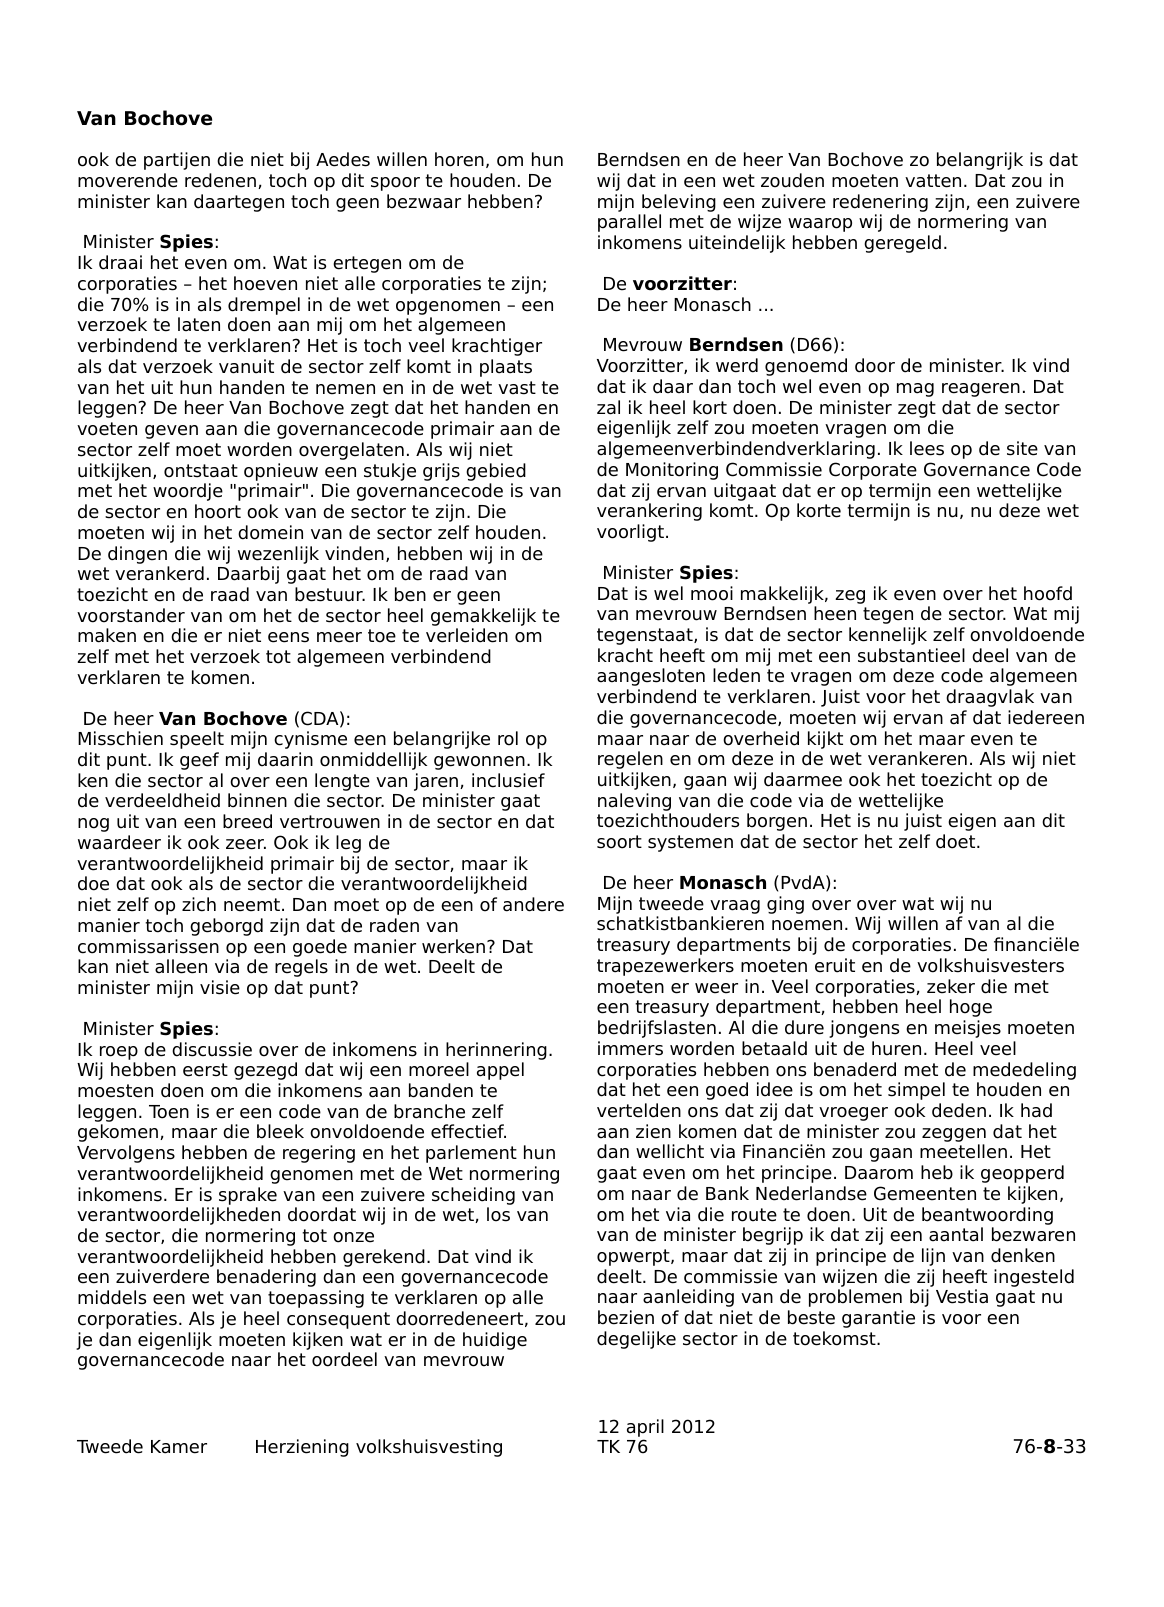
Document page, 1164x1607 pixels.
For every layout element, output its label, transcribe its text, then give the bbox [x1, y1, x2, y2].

text Mevrouw Berndsen (D66): [596, 335, 1087, 356]
text De heer Monasch (PvdA): [596, 873, 1087, 893]
text De heer Monasch ... [596, 294, 1087, 315]
text Mijn tweede vraag ging over over wat wij nu schatkistbankieren noemen. Wij willen af van al die treasury departments bij de corporaties. De financiële trapezewerkers moeten eruit en de volkshuisvesters moeten er weer in. Veel corporaties, zeker die met een treasury department, hebben heel hoge bedrijfslasten. Al die dure jongens en meisjes moeten immers worden betaald uit de huren. Heel veel corporaties hebben ons benaderd met de mededeling dat het een goed idee is om het simpel te houden en vertelden ons dat zij dat vroeger ook deden. Ik had aan zien komen dat de minister zou zeggen dat het dan wellicht via Financiën zou gaan meetellen. Het gaat even om het principe. Daarom heb ik geopperd om naar de Bank Nederlandse Gemeenten te kijken, om het via die route te doen. Uit de beantwoording van de minister begrijp ik dat zij een aantal bezwaren opwerpt, maar dat zij in principe de lijn van denken deelt. De commissie van wijzen die zij heeft ingesteld naar aanleiding van de problemen bij Vestia gaat nu bezien of dat niet de beste garantie is voor een degelijke sector in de toekomst. [596, 893, 1087, 1349]
text Ik draai het even om. Wat is ertegen om de corporaties – het hoeven niet alle corporaties te zijn; die 70% is in als drempel in de wet opgenomen – een verzoek te laten doen aan mij om het algemeen verbindend te verklaren? Het is toch veel krachtiger als dat verzoek vanuit de sector zelf komt in plaats van het uit hun handen te nemen en in de wet vast te leggen? De heer Van Bochove zegt dat het handen en voeten geven aan die governancecode primair aan de sector zelf moet worden overgelaten. Als wij niet uitkijken, ontstaat opnieuw een stukje grijs gebied met het woordje "primair". Die governancecode is van de sector en hoort ook van de sector te zijn. Die moeten wij in het domein van de sector zelf houden. De dingen die wij wezenlijk vinden, hebben wij in de wet verankerd. Daarbij gaat het om de raad van toezicht en de raad van bestuur. Ik ben er geen voorstander van om het de sector heel gemakkelijk te maken en die er niet eens meer toe te verleiden om zelf met het verzoek tot algemeen verbindend verklaren te komen. [77, 253, 567, 688]
text Voorzitter, ik werd genoemd door de minister. Ik vind dat ik daar dan toch wel even op mag reageren. Dat zal ik heel kort doen. De minister zegt dat de sector eigenlijk zelf zou moeten vragen om die algemeenverbindendverklaring. Ik lees op de site van de Monitoring Commissie Corporate Governance Code dat zij ervan uitgaat dat er op termijn een wettelijke verankering komt. Op korte termijn is nu, nu deze wet voorligt. [596, 356, 1087, 543]
text De voorzitter: [596, 274, 1087, 294]
text Minister Spies: [77, 232, 567, 253]
text Misschien speelt mijn cynisme een belangrijke rol op dit punt. Ik geef mij daarin onmiddellijk gewonnen. Ik ken die sector al over een lengte van jaren, inclusief de verdeeldheid binnen die sector. De minister gaat nog uit van een breed vertrouwen in de sector en dat waardeer ik ook zeer. Ook ik leg de verantwoordelijkheid primair bij de sector, maar ik doe dat ook als de sector die verantwoordelijkheid niet zelf op zich neemt. Dan moet op de een of andere manier toch geborgd zijn dat de raden van commissarissen op een goede manier werken? Dat kan niet alleen via de regels in de wet. Deelt de minister mijn visie op dat punt? [77, 729, 567, 999]
text ook de partijen die niet bij Aedes willen horen, om hun moverende redenen, toch op dit spoor te houden. De minister kan daartegen toch geen bezwaar hebben? [77, 150, 567, 212]
text De heer Van Bochove (CDA): [77, 708, 567, 729]
text Ik roep de discussie over de inkomens in herinnering. Wij hebben eerst gezegd dat wij een moreel appel moesten doen om die inkomens aan banden te leggen. Toen is er een code van de branche zelf gekomen, maar die bleek onvoldoende effectief. Vervolgens hebben de regering en het parlement hun verantwoordelijkheid genomen met de Wet normering inkomens. Er is sprake van een zuivere scheiding van verantwoordelijkheden doordat wij in de wet, los van de sector, die normering tot onze verantwoordelijkheid hebben gerekend. Dat vind ik een zuiverdere benadering dan een governancecode middels een wet van toepassing te verklaren op alle corporaties. Als je heel consequent doorredeneert, zou je dan eigenlijk moeten kijken wat er in de huidige governancecode naar het oordeel van mevrouw [77, 1039, 567, 1371]
text Minister Spies: [596, 563, 1087, 583]
text Dat is wel mooi makkelijk, zeg ik even over het hoofd van mevrouw Berndsen heen tegen de sector. Wat mij tegenstaat, is dat de sector kennelijk zelf onvoldoende kracht heeft om mij met een substantieel deel van de aangesloten leden te vragen om deze code algemeen verbindend te verklaren. Juist voor het draagvlak van die governancecode, moeten wij ervan af dat iedereen maar naar de overheid kijkt om het maar even te regelen en om deze in de wet verankeren. Als wij niet uitkijken, gaan wij daarmee ook het toezicht op de naleving van die code via de wettelijke toezichthouders borgen. Het is nu juist eigen aan dit soort systemen dat de sector het zelf doet. [596, 583, 1087, 853]
text Minister Spies: [77, 1019, 567, 1039]
text Berndsen en de heer Van Bochove zo belangrijk is dat wij dat in een wet zouden moeten vatten. Dat zou in mijn beleving een zuivere redenering zijn, een zuivere parallel met de wijze waarop wij de normering van inkomens uiteindelijk hebben geregeld. [596, 150, 1087, 254]
